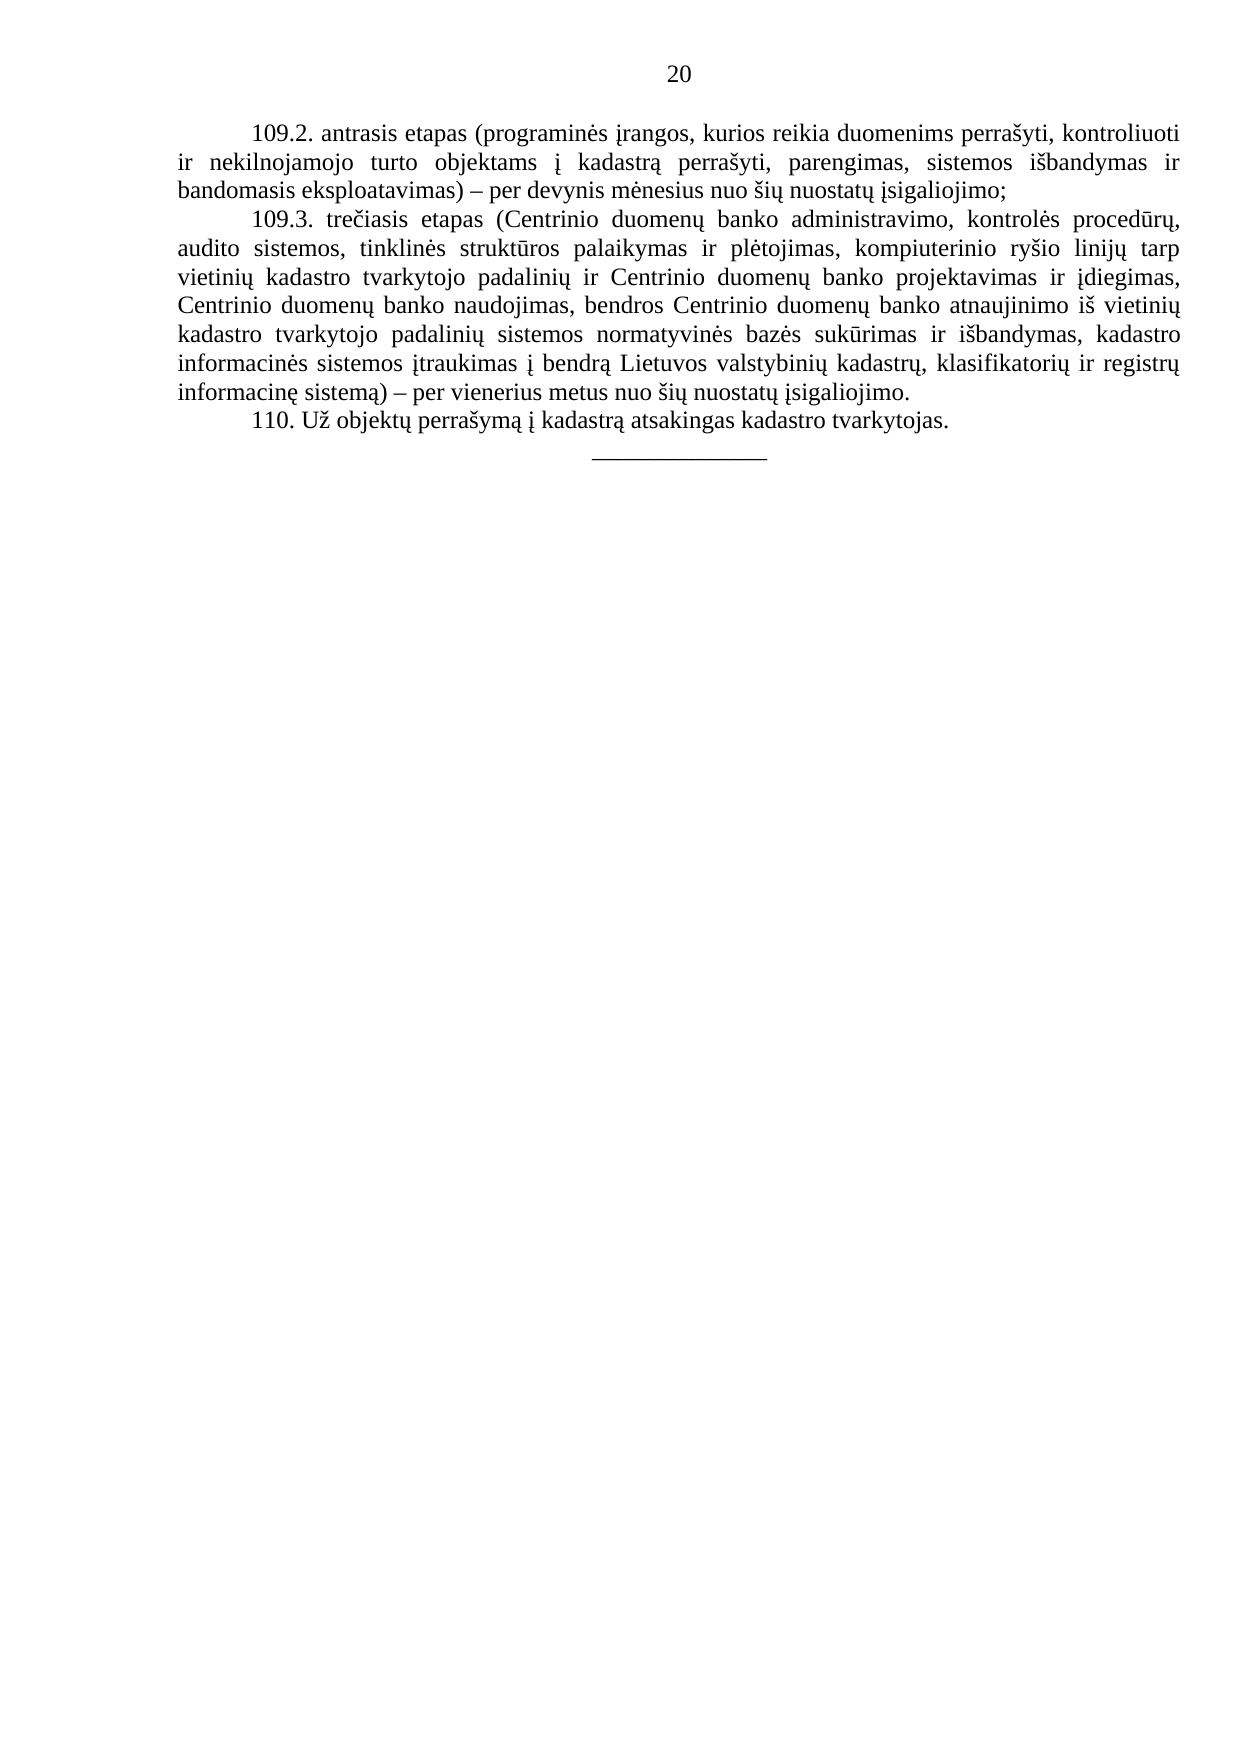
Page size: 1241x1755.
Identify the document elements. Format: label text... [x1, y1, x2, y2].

text 109.3. trečiasis etapas (Centrinio duomenų banko administravimo, kontrolės procedūrų, audito sistemos, tinklinės struktūros palaikymas ir plėtojimas, kompiuterinio ryšio linijų tarp vietinių kadastro tvarkytojo padalinių ir Centrinio duomenų banko projektavimas ir įdiegimas, Centrinio duomenų banko naudojimas, bendros Centrinio duomenų banko atnaujinimo iš vietinių kadastro tvarkytojo padalinių sistemos normatyvinės bazės sukūrimas ir išbandymas, kadastro informacinės sistemos įtraukimas į bendrą Lietuvos valstybinių kadastrų, klasifikatorių ir registrų informacinę sistemą) – per vienerius metus nuo šių nuostatų įsigaliojimo. [177, 204, 1181, 406]
text 109.2. antrasis etapas (programinės įrangos, kurios reikia duomenims perrašyti, kontroliuoti ir nekilnojamojo turto objektams į kadastrą perrašyti, parengimas, sistemos išbandymas ir bandomasis eksploatavimas) – per devynis mėnesius nuo šių nuostatų įsigaliojimo; [177, 118, 1181, 204]
text 110. Už objektų perrašymą į kadastrą atsakingas kadastro tvarkytojas. [177, 406, 1181, 434]
text ______________ [177, 434, 1181, 463]
